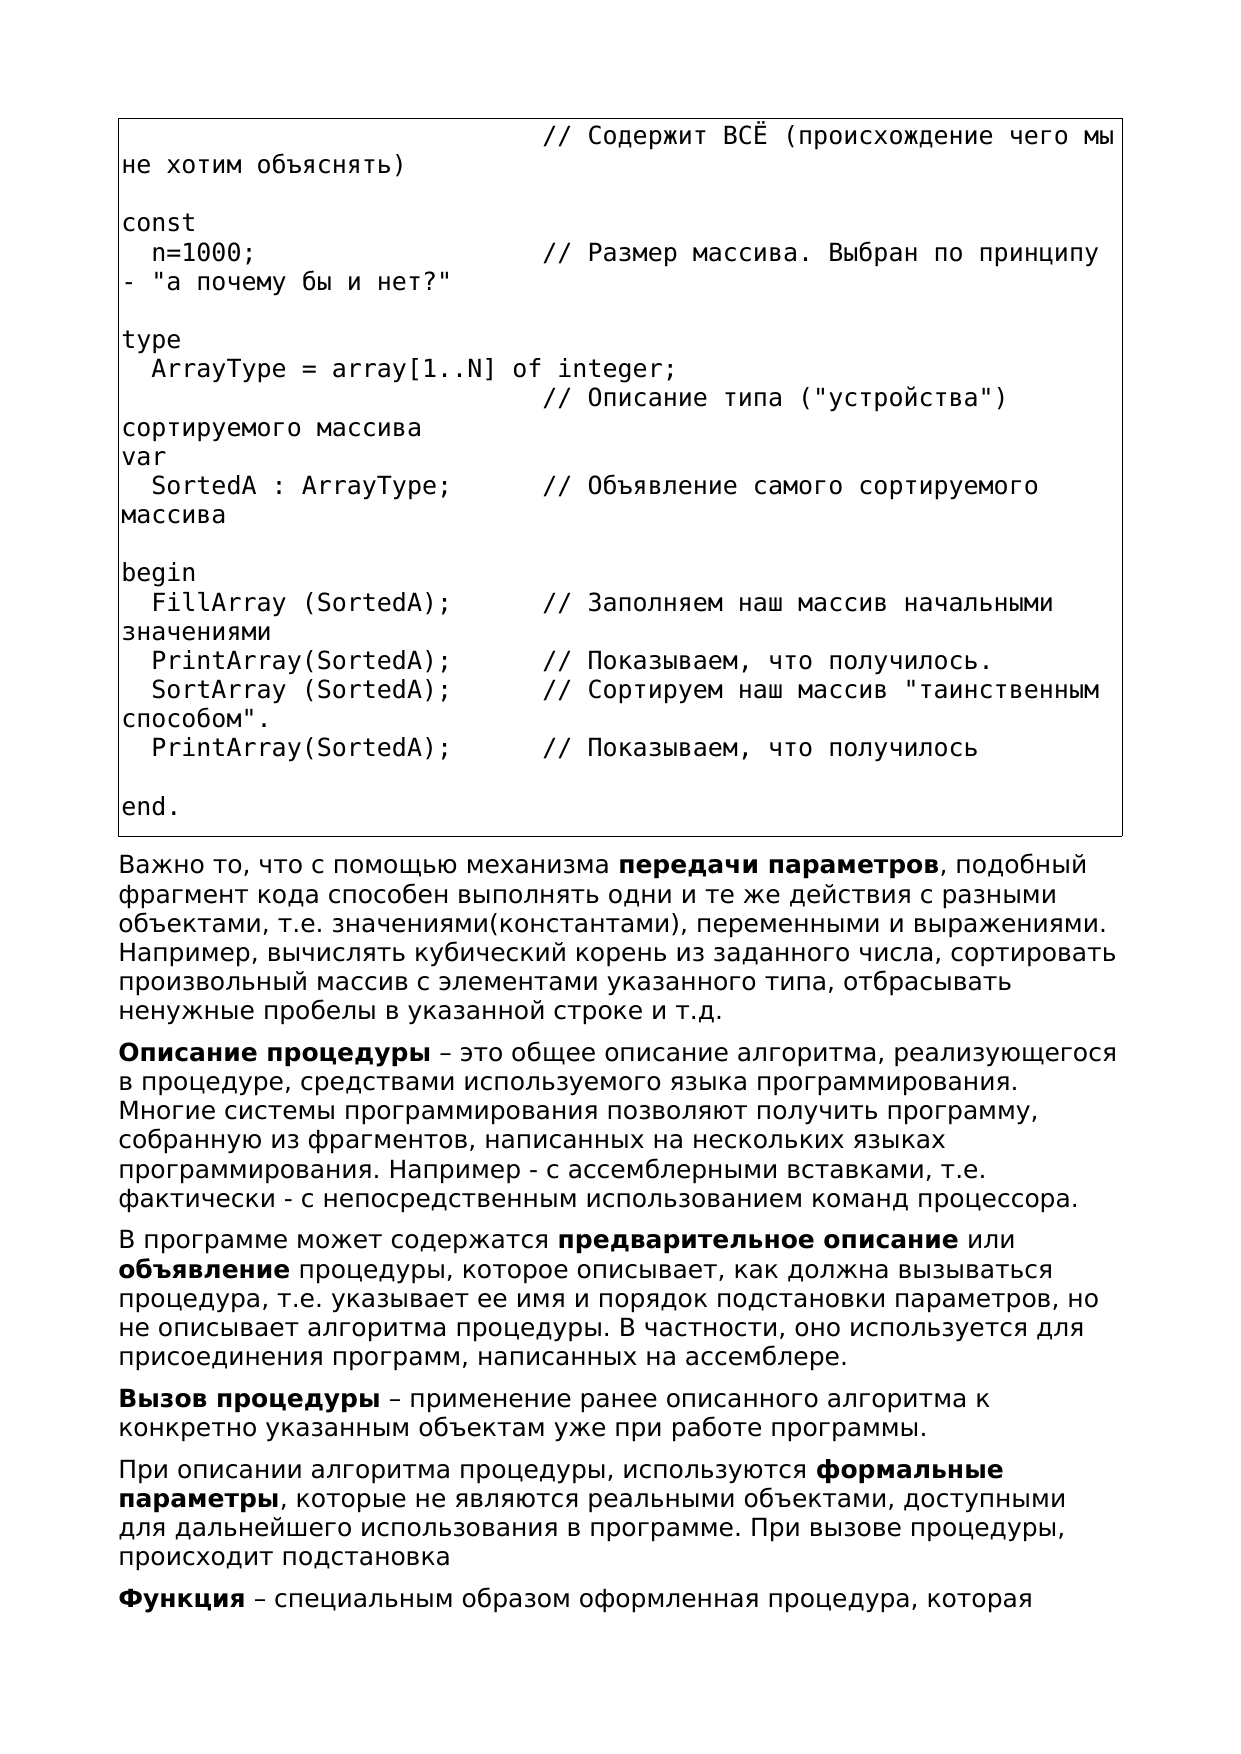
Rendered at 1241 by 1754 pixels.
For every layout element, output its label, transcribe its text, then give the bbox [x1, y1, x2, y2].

text Важно то, что с помощью механизма передачи параметров, подобный фрагмент кода способен выполнять одни и те же действия с разными объектами, т.е. значениями(константами), переменными и выражениями. Например, вычислять кубический корень из заданного числа, сортировать произвольный массив с элементами указанного типа, отбрасывать ненужные пробелы в указанной строке и т.д. [118, 851, 1122, 1026]
text В программе может содержатся предварительное описание или объявление процедуры, которое описывает, как должна вызываться процедура, т.е. указывает ее имя и порядок подстановки параметров, но не описывает алгоритма процедуры. В частности, оно используется для присоединения программ, написанных на ассемблере. [118, 1226, 1122, 1372]
text Функция – специальным образом оформленная процедура, которая [118, 1584, 1122, 1613]
text При описании алгоритма процедуры, используются формальные параметры, которые не являются реальными объектами, доступными для дальнейшего использования в программе. При вызове процедуры, происходит подстановка [118, 1455, 1122, 1572]
text Вызов процедуры – применение ранее описанного алгоритма к конкретно указанным объектам уже при работе программы. [118, 1384, 1122, 1442]
text Описание процедуры – это общее описание алгоритма, реализующегося в процедуре, средствами используемого языка программирования. Многие системы программирования позволяют получить программу, собранную из фрагментов, написанных на нескольких языках программирования. Например - с ассемблерными вставками, т.е. фактически - с непосредственным использованием команд процессора. [118, 1038, 1122, 1213]
table_header // Содержит ВСЁ (происхождение чего мы не хотим объяснять) const n=1000; // Размер массива. Выбран по принципу - "а почему бы и нет?" type ArrayType = array[1..N] of integer; // Описание типа ("устройства") сортируемого массива var SortedA : ArrayType; // Объявление самого сортируемого массива begin FillArray (SortedA); // Заполняем наш массив начальными значениями PrintArray(SortedA); // Показываем, что получилось. SortArray (SortedA); // Сортируем наш массив "таинственным способом". PrintArray(SortedA); // Показываем, что получилось end. [119, 119, 1122, 836]
